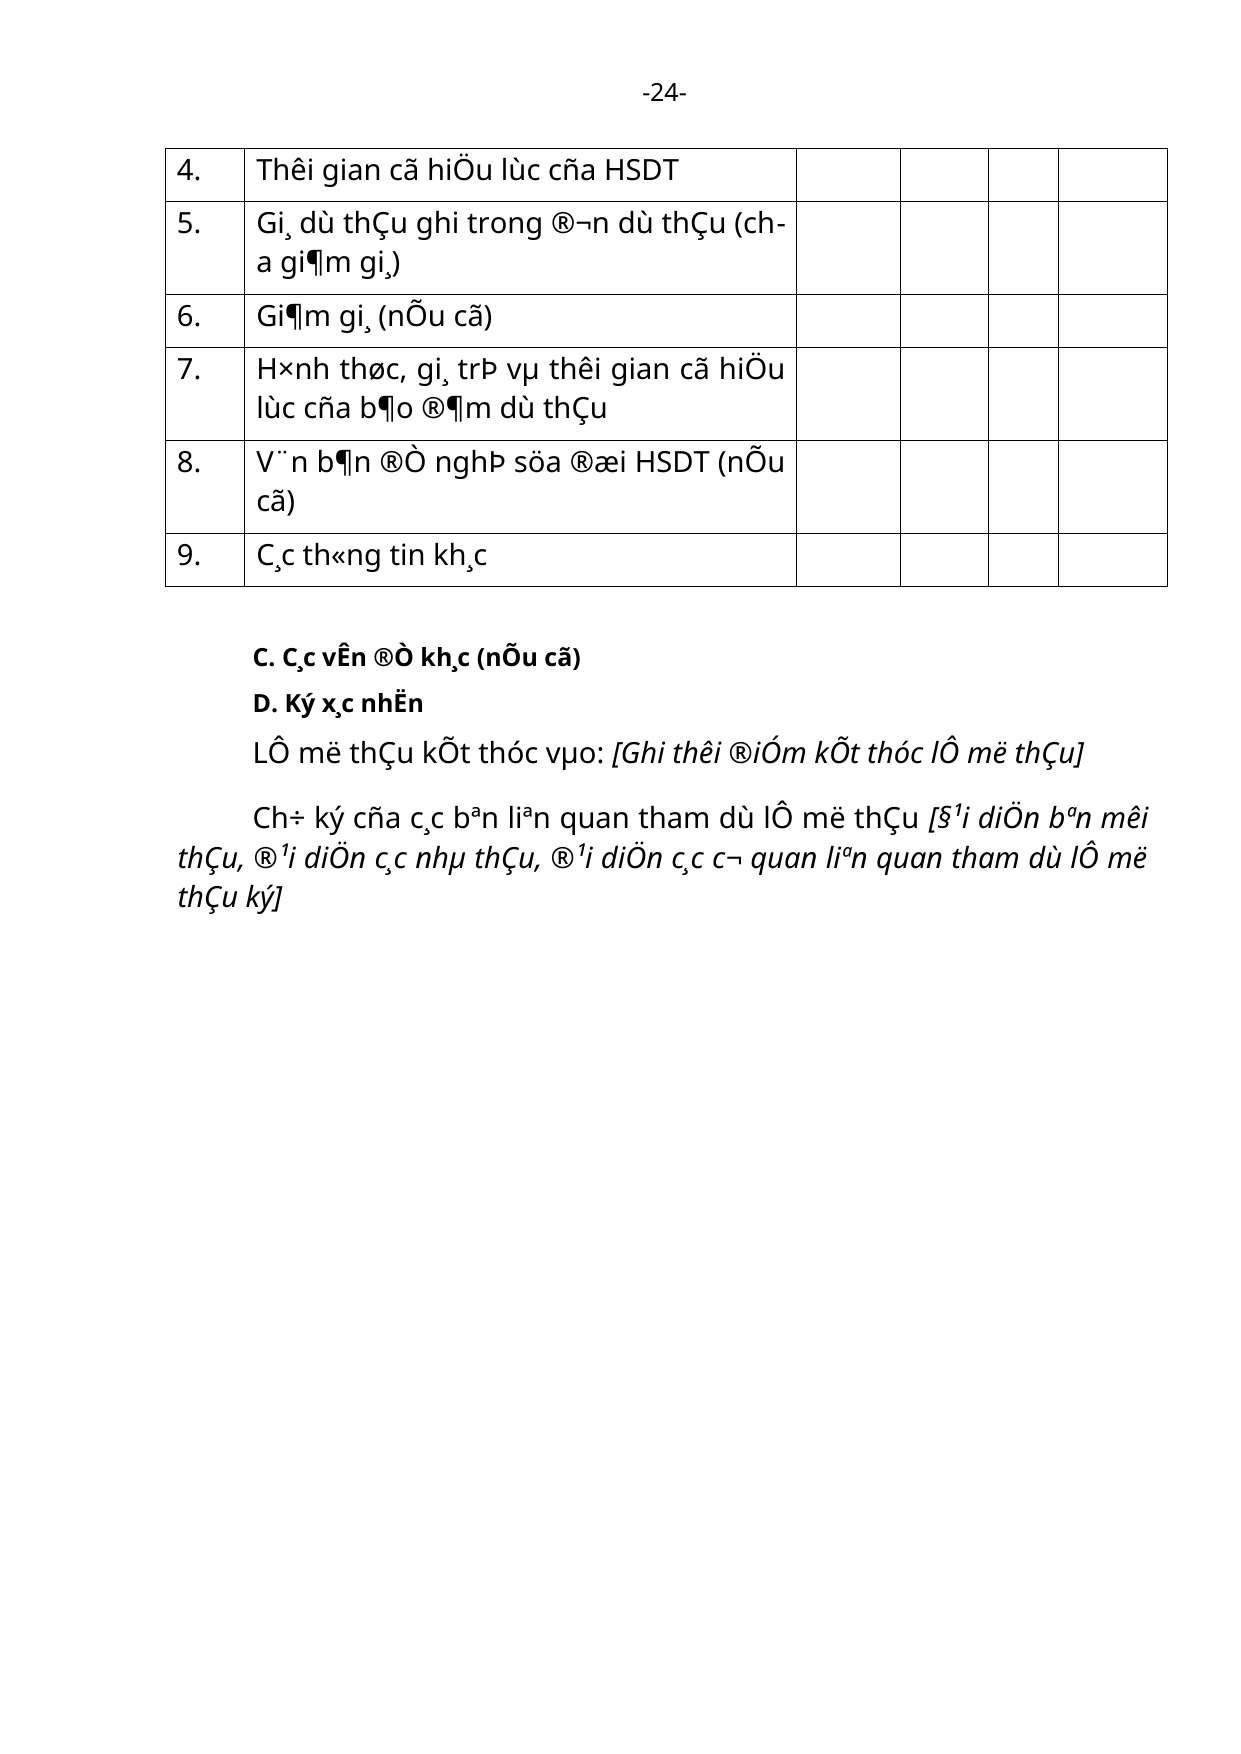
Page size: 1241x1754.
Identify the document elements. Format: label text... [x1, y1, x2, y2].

table_cell [797, 149, 900, 201]
table_cell [797, 534, 900, 586]
table_cell [1059, 348, 1167, 440]
table_cell C¸c th«ng tin kh¸c [245, 534, 796, 586]
table_cell [166, 441, 244, 533]
table_cell [797, 441, 900, 533]
table_cell Gi¸ dù thÇu ghi trong ®¬n dù thÇu (ch­a gi¶m gi¸) [245, 202, 796, 294]
table_cell [989, 441, 1058, 533]
text C. C¸c vÊn ®Ò kh¸c (nÕu cã) [177, 639, 1152, 673]
table_cell [797, 348, 900, 440]
table_cell Gi¶m gi¸ (nÕu cã) [245, 295, 796, 347]
table_cell [901, 149, 988, 201]
table_cell Thêi gian cã hiÖu lùc cña HSDT [245, 149, 796, 201]
table_cell [901, 534, 988, 586]
text LÔ më thÇu kÕt thóc vµo: [Ghi thêi ®iÓm kÕt thóc lÔ më thÇu] [177, 732, 1152, 772]
table_cell [989, 534, 1058, 586]
table_cell [1059, 202, 1167, 294]
table_cell [166, 295, 244, 347]
table_cell [989, 202, 1058, 294]
table_cell [797, 202, 900, 294]
text D. Ký x¸c nhËn [177, 686, 1152, 720]
table_cell [166, 202, 244, 294]
table_cell [989, 295, 1058, 347]
table_cell [901, 348, 988, 440]
table_cell [989, 149, 1058, 201]
table_cell [1059, 441, 1167, 533]
table_cell [1059, 534, 1167, 586]
table_cell [901, 202, 988, 294]
table_cell V¨n b¶n ®Ò nghÞ söa ®æi HSDT (nÕu cã) [245, 441, 796, 533]
table_cell [797, 295, 900, 347]
table_cell [166, 149, 244, 201]
table_cell H×nh thøc, gi¸ trÞ vµ thêi gian cã hiÖu lùc cña b¶o ®¶m dù thÇu [245, 348, 796, 440]
table_cell [901, 295, 988, 347]
table_cell [1059, 295, 1167, 347]
table_cell [989, 348, 1058, 440]
table_cell [166, 348, 244, 440]
table_cell [901, 441, 988, 533]
table_cell [166, 534, 244, 586]
text Ch÷ ký cña c¸c bªn liªn quan tham dù lÔ më thÇu [§¹i diÖn bªn mêi thÇu, ®¹i diÖn c¸c nhµ thÇu, ®¹i diÖn c¸c c¬ quan liªn quan tham dù lÔ më thÇu ký] [177, 797, 1152, 916]
table_cell [1059, 149, 1167, 201]
